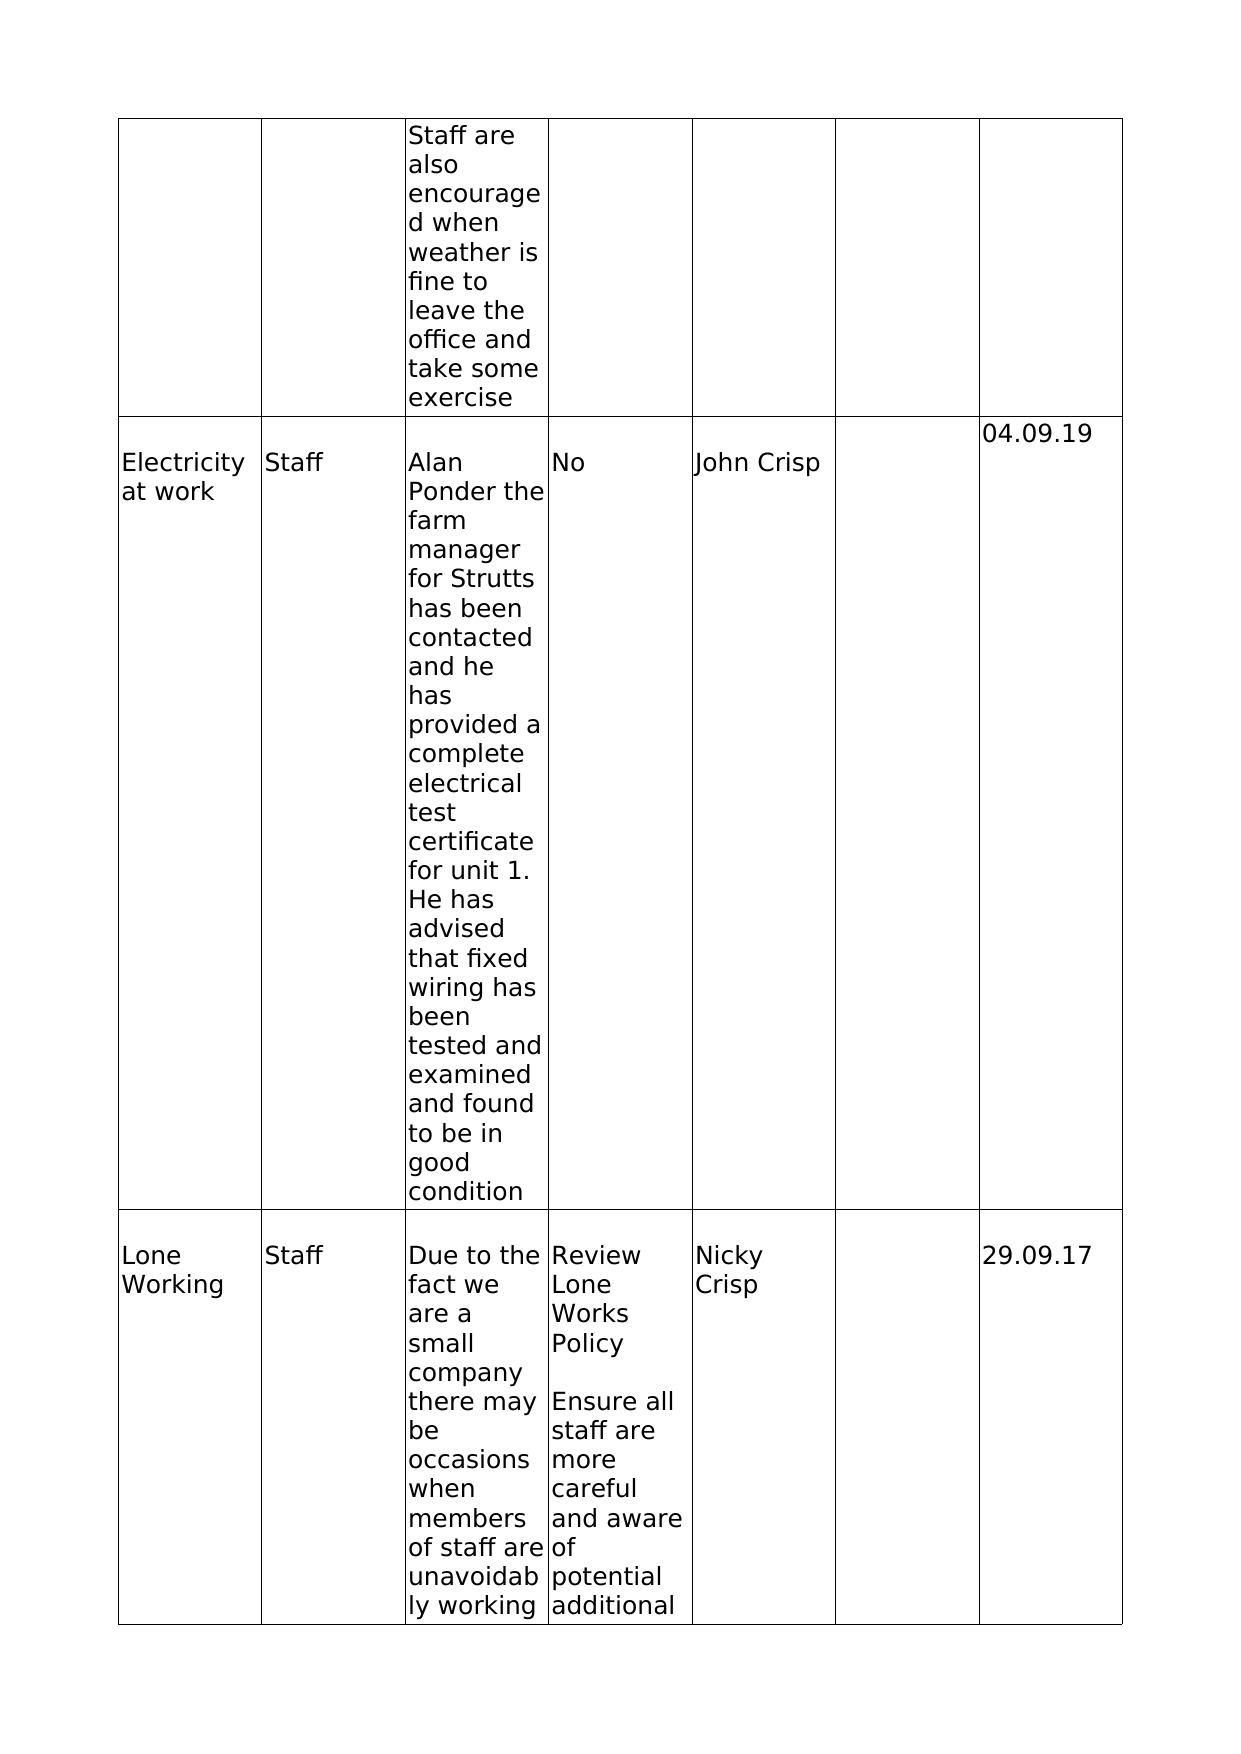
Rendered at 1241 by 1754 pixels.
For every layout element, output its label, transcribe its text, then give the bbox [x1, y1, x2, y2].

table_cell John Crisp [693, 417, 835, 1209]
table_cell [836, 119, 979, 416]
table_cell Alan Ponder the farm manager for Strutts has been contacted and he has provided a complete electrical test certificate for unit 1. He has advised that fixed wiring has been tested and examined and found to be in good condition [406, 417, 548, 1209]
table_cell [980, 119, 1122, 416]
table_cell 29.09.17 [980, 1210, 1122, 1623]
table_cell Electricity at work [119, 417, 261, 1209]
table_cell Staff are also encouraged when weather is fine to leave the office and take some exercise [406, 119, 548, 416]
table_cell Review Lone Works Policy Ensure all staff are more careful and aware of potential additional [549, 1210, 692, 1623]
table_cell Nicky Crisp [693, 1210, 835, 1623]
table_cell 04.09.19 [980, 417, 1122, 1209]
table_cell Lone Working [119, 1210, 261, 1623]
table_cell Staff [262, 1210, 405, 1623]
table_cell [262, 119, 405, 416]
table_cell [836, 1210, 979, 1623]
table_cell [549, 119, 692, 416]
table_cell [119, 119, 261, 416]
table_cell Due to the fact we are a small company there may be occasions when members of staff are unavoidably working [406, 1210, 548, 1623]
table_cell Staff [262, 417, 405, 1209]
table_cell [836, 417, 979, 1209]
table_cell No [549, 417, 692, 1209]
table_cell [693, 119, 835, 416]
